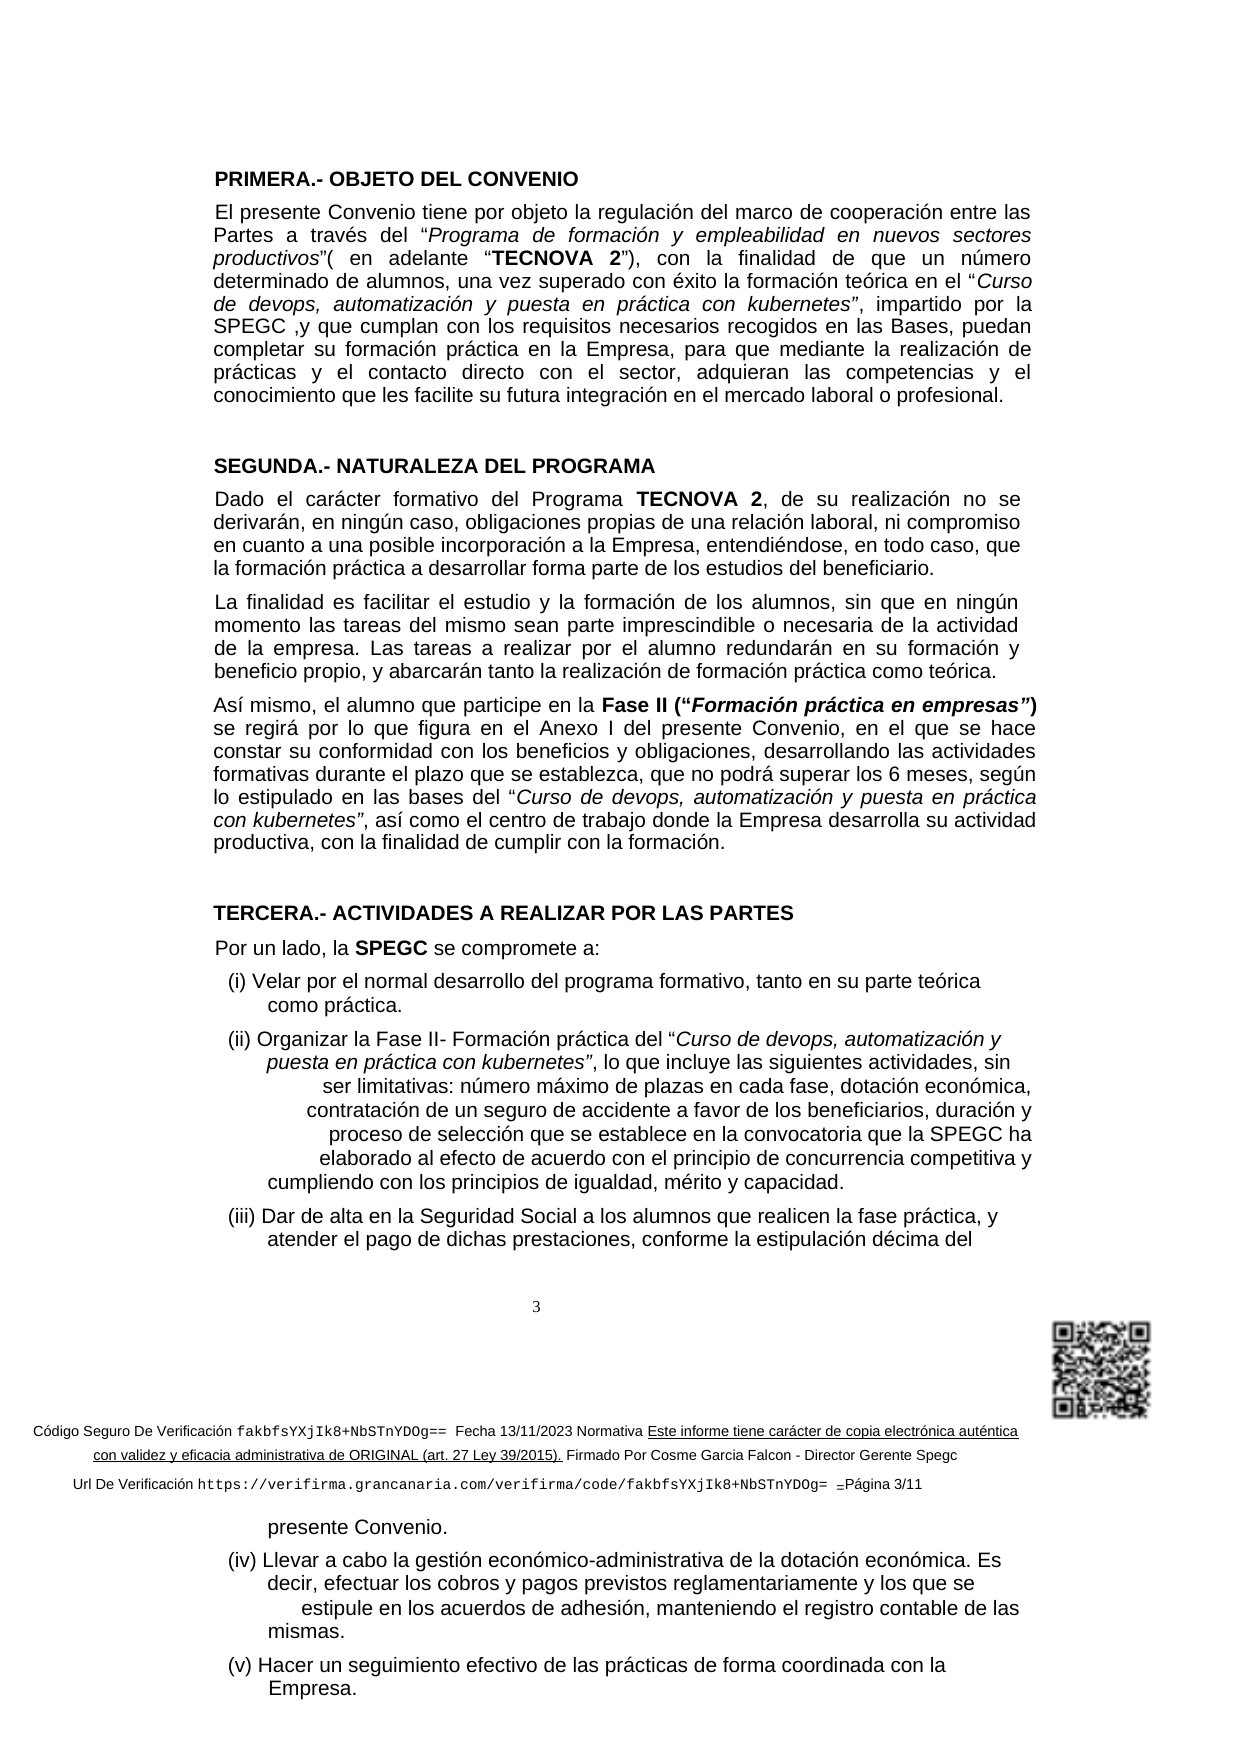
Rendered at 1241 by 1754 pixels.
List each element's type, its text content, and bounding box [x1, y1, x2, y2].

text estipule en los acuerdos de adhesión, manteniendo el registro contable de las [33, 1595, 1020, 1619]
text PRIMERA.- OBJETO DEL CONVENIO [214, 167, 1219, 191]
text SEGUNDA.- NATURALEZA DEL PROGRAMA [213, 454, 1219, 478]
picture [1042, 1311, 1162, 1430]
text (i) Velar por el normal desarrollo del programa formativo, tanto en su parte teórica como práctica. [228, 971, 1032, 1016]
text (v) Hacer un seguimiento efectivo de las prácticas de forma coordinada con la Empresa. [228, 1654, 1020, 1700]
text cumpliendo con los principios de igualdad, mérito y capacidad. [267, 1170, 1219, 1194]
text La finalidad es facilitar el estudio y la formación de los alumnos, sin que en ningún momento las tareas del mismo sean parte imprescindible o necesaria de la actividad de la empresa. Las tareas a realizar por el alumno redundarán en su formación y beneficio propio, y abarcarán tanto la realización de formación práctica como teórica. [214, 591, 1020, 683]
text ser limitativas: número máximo de plazas en cada fase, dotación económica, [33, 1074, 1032, 1098]
text contratación de un seguro de accidente a favor de los beneficiarios, duración y [33, 1098, 1032, 1122]
text Dado el carácter formativo del Programa TECNOVA 2, de su realización no se derivarán, en ningún caso, obligaciones propias de una relación laboral, ni compromiso en cuanto a una posible incorporación a la Empresa, entendiéndose, en todo caso, que la formación práctica a desarrollar forma parte de los estudios del beneficiario. [213, 488, 1021, 580]
text mismas. [268, 1619, 1219, 1643]
text Código Seguro De Verificación fakbfsYXjIk8+NbSTnYDOg== Fecha 13/11/2023 Normativa Este informe tiene carácter de copia electrónica auténtica con validez y eficacia administrativa de ORIGINAL (art. 27 Ley 39/2015). Firmado Por Cosme Garcia Falcon - Director Gerente Spegc [33, 1423, 1088, 1463]
text (iv) Llevar a cabo la gestión económico-administrativa de la dotación económica. Es decir, efectuar los cobros y pagos previstos reglamentariamente y los que se [228, 1549, 1021, 1595]
text (ii) Organizar la Fase II- Formación práctica del “Curso de devops, automatización y puesta en práctica con kubernetes”, lo que incluye las siguientes actividades, sin [228, 1028, 1033, 1074]
text proceso de selección que se establece en la convocatoria que la SPEGC ha [33, 1122, 1032, 1146]
text El presente Convenio tiene por objeto la regulación del marco de cooperación entre las Partes a través del “Programa de formación y empleabilidad en nuevos sectores productivos”( en adelante “TECNOVA 2”), con la finalidad de que un número determinado de alumnos, una vez superado con éxito la formación teórica en el “Curso de devops, automatización y puesta en práctica con kubernetes”, impartido por la SPEGC ,y que cumplan con los requisitos necesarios recogidos en las Bases, puedan completar su formación práctica en la Empresa, para que mediante la realización de prácticas y el contacto directo con el sector, adquieran las competencias y el conocimiento que les facilite su futura integración en el mercado laboral o profesional. [213, 201, 1032, 407]
text Url De Verificación https://verifirma.grancanaria.com/verifirma/code/fakbfsYXjIk8+NbSTnYDOg= =Página 3/11 [73, 1469, 1053, 1497]
text elaborado al efecto de acuerdo con el principio de concurrencia competitiva y [33, 1146, 1032, 1170]
text Así mismo, el alumno que participe en la Fase II (“Formación práctica en empresas”) se regirá por lo que figura en el Anexo I del presente Convenio, en el que se hace constar su conformidad con los beneficios y obligaciones, desarrollando las actividades formativas durante el plazo que se establezca, que no podrá superar los 6 meses, según lo estipulado en las bases del “Curso de devops, automatización y puesta en práctica con kubernetes”, así como el centro de trabajo donde la Empresa desarrolla su actividad productiva, con la finalidad de cumplir con la formación. [213, 694, 1037, 854]
text 3 [33, 1297, 1219, 1316]
text presente Convenio. [267, 1514, 1219, 1538]
text TERCERA.- ACTIVIDADES A REALIZAR POR LAS PARTES [213, 901, 1219, 925]
text (iii) Dar de alta en la Seguridad Social a los alumnos que realicen la fase práctica, y atender el pago de dichas prestaciones, conforme la estipulación décima del [228, 1205, 1020, 1251]
text Por un lado, la SPEGC se compromete a: [214, 936, 1219, 960]
